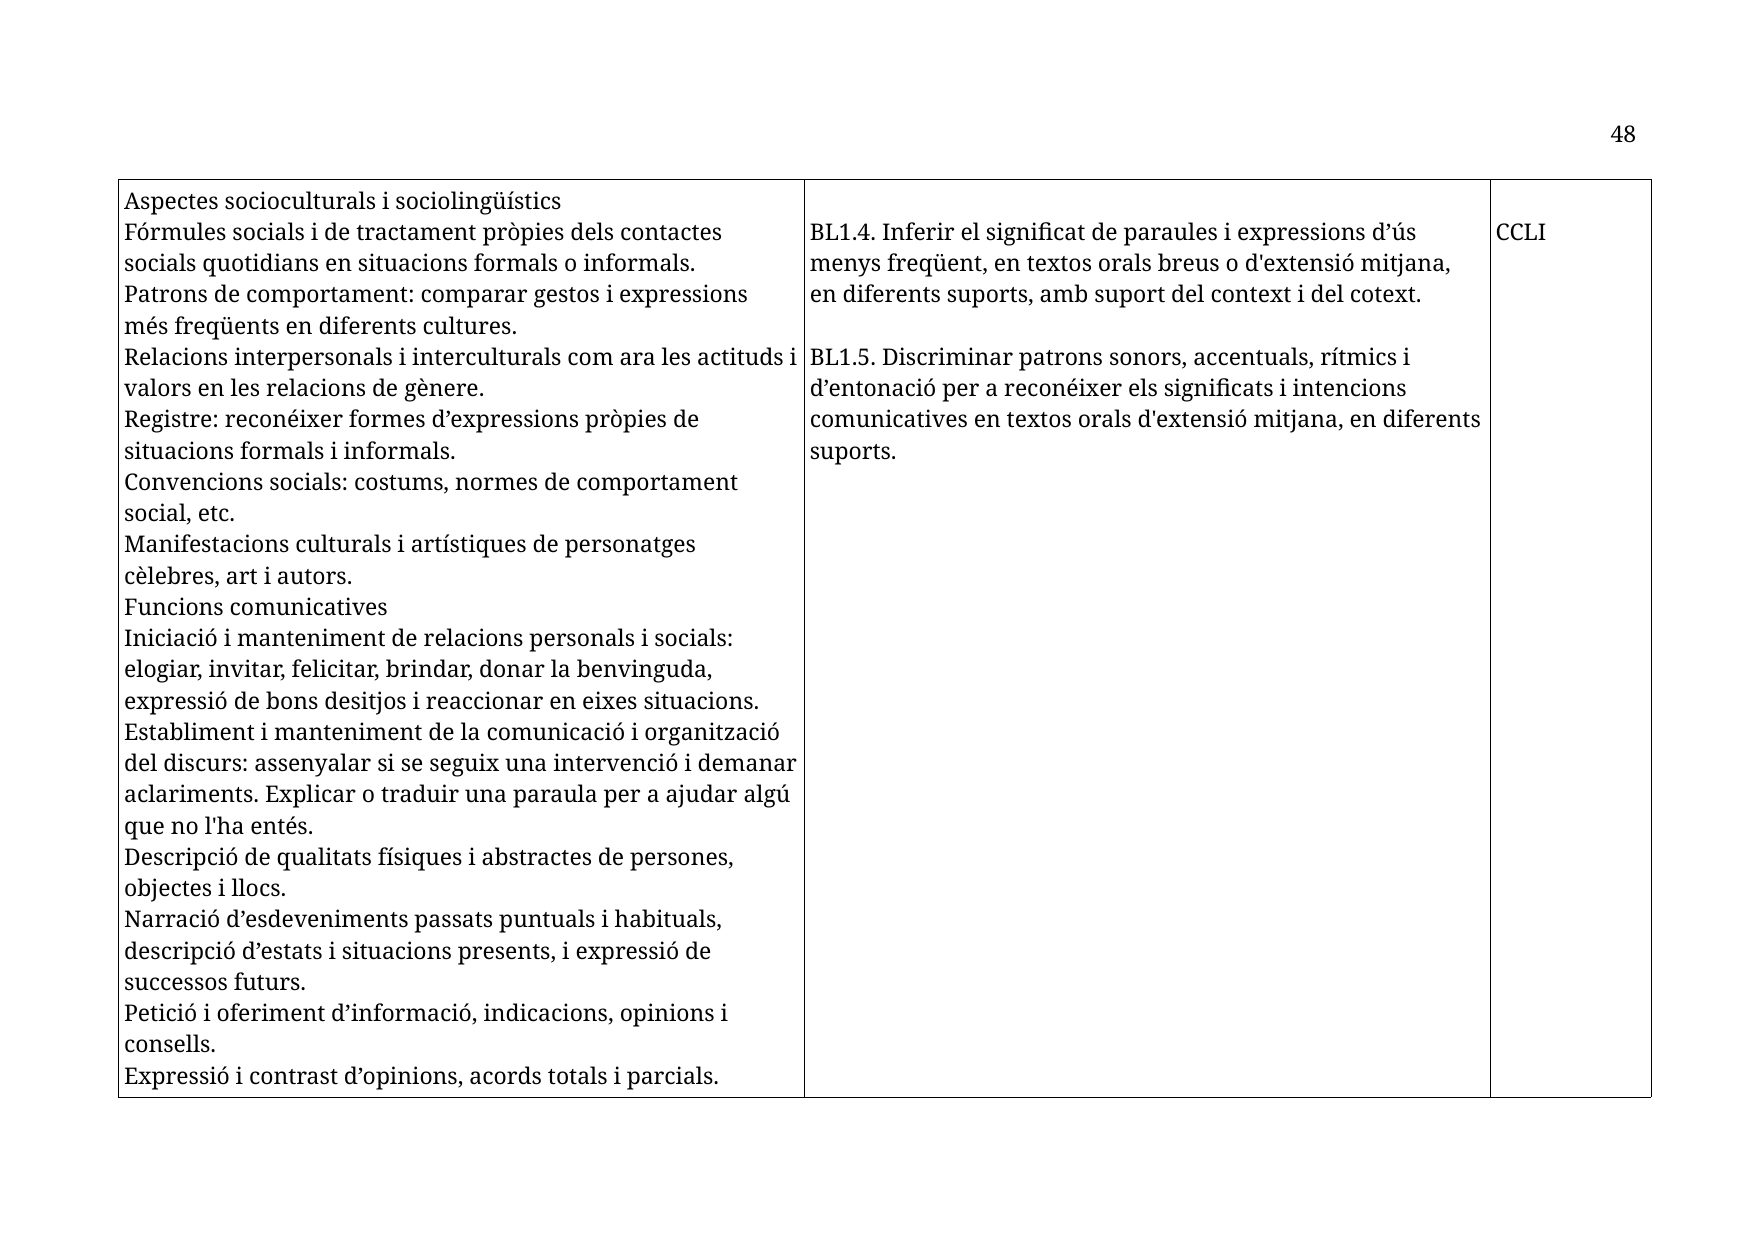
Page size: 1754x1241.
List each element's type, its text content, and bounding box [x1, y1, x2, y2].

table_cell BL1.4. Inferir el significat de paraules i expressions d’ús menys freqüent, en textos orals breus o d'extensió mitjana, en diferents suports, amb suport del context i del cotext. BL1.5. Discriminar patrons sonors, accentuals, rítmics i d’entonació per a reconéixer els significats i intencions comunicatives en textos orals d'extensió mitjana, en diferents suports. [805, 180, 1490, 1097]
table_cell Aspectes socioculturals i sociolingüístics Fórmules socials i de tractament pròpies dels contactes socials quotidians en situacions formals o informals. Patrons de comportament: comparar gestos i expressions més freqüents en diferents cultures. Relacions interpersonals i interculturals com ara les actituds i valors en les relacions de gènere. Registre: reconéixer formes d’expressions pròpies de situacions formals i informals. Convencions socials: costums, normes de comportament social, etc. Manifestacions culturals i artístiques de personatges cèlebres, art i autors. Funcions comunicatives Iniciació i manteniment de relacions personals i socials: elogiar, invitar, felicitar, brindar, donar la benvinguda, expressió de bons desitjos i reaccionar en eixes situacions. Establiment i manteniment de la comunicació i organització del discurs: assenyalar si se seguix una intervenció i demanar aclariments. Explicar o traduir una paraula per a ajudar algú que no l'ha entés. Descripció de qualitats físiques i abstractes de persones, objectes i llocs. Narració d’esdeveniments passats puntuals i habituals, descripció d’estats i situacions presents, i expressió de successos futurs. Petició i oferiment d’informació, indicacions, opinions i consells. Expressió i contrast d’opinions, acords totals i parcials. [119, 180, 804, 1097]
table_cell CCLI [1491, 180, 1651, 1097]
